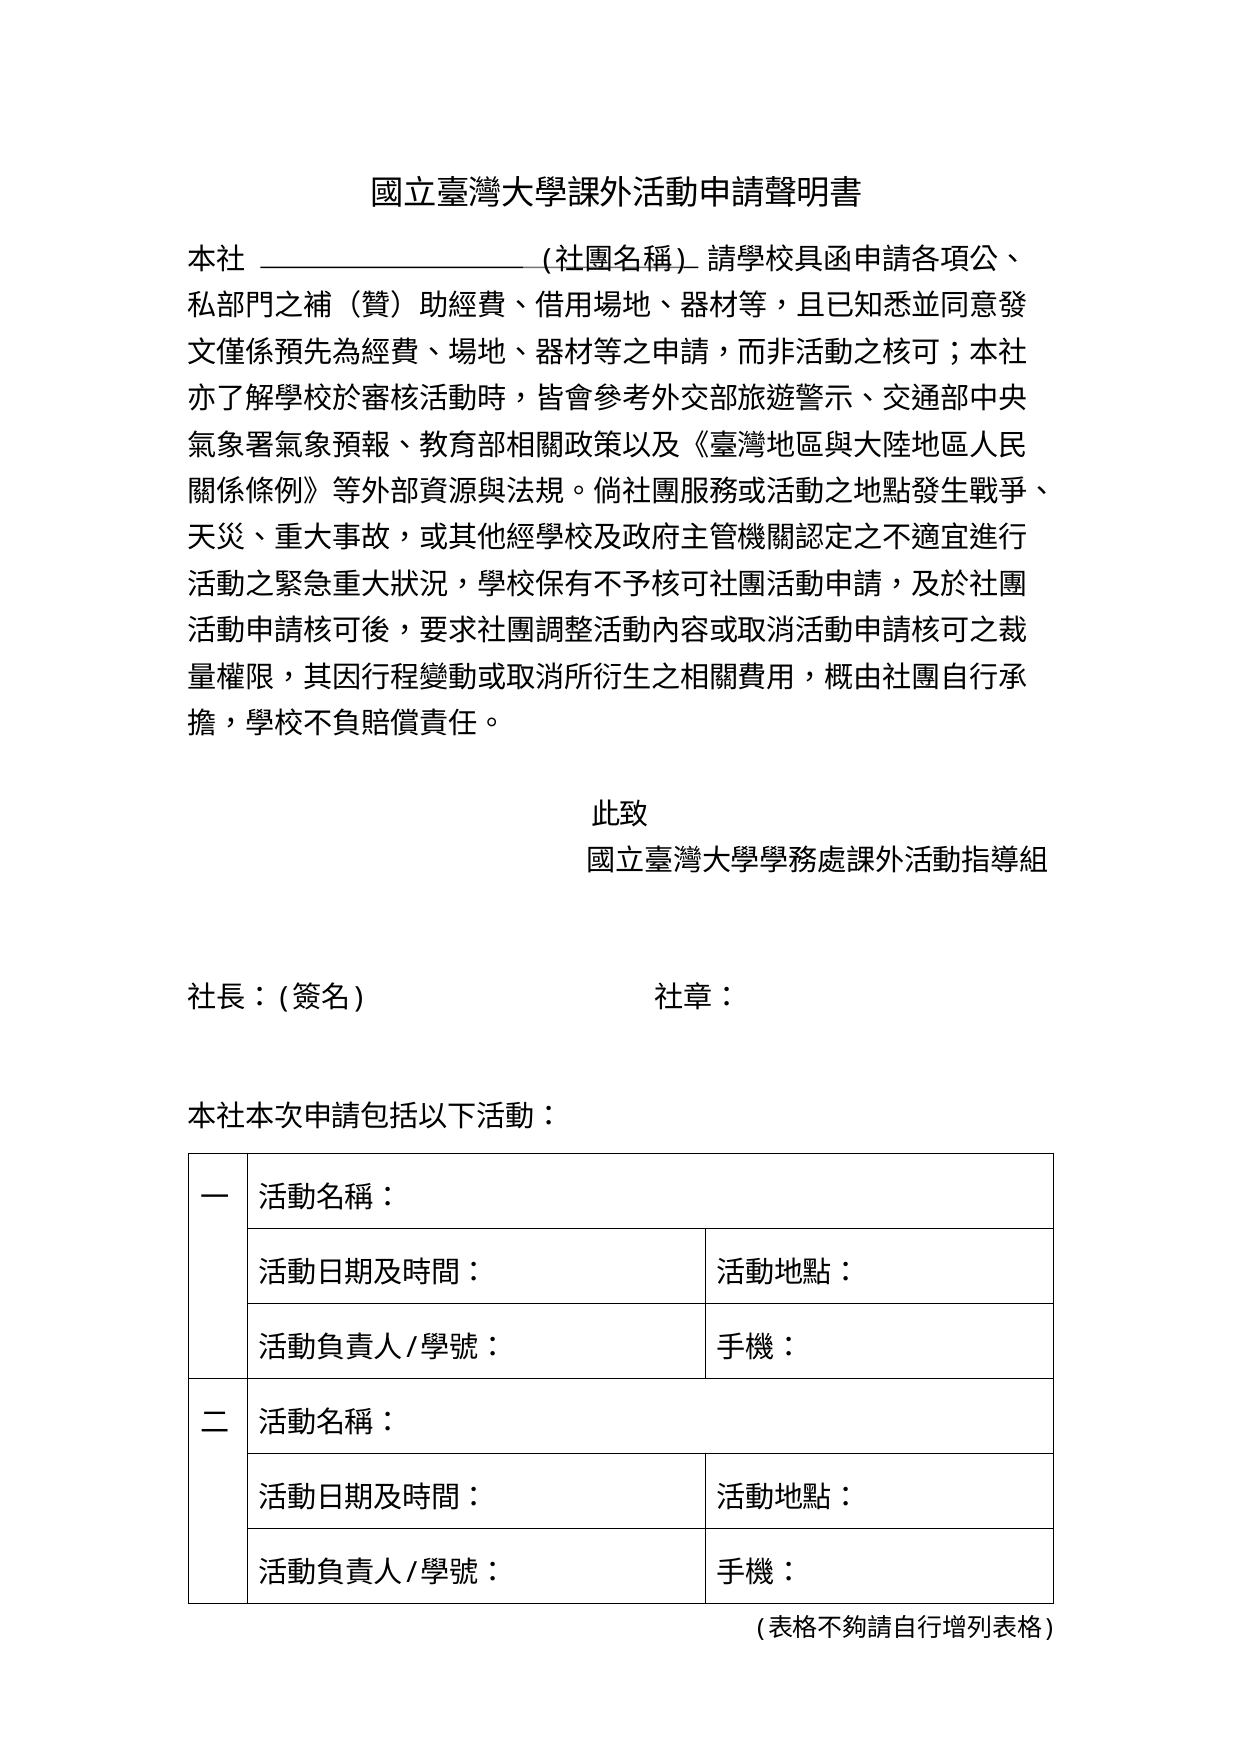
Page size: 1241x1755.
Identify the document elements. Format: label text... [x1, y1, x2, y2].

text 本社 (社團名稱) 請學校具函申請各項公、私部門之補（贊）助經費、借用場地、器材等，且已知悉並同意發文僅係預先為經費、場地、器材等之申請，而非活動之核可；本社亦了解學校於審核活動時，皆會參考外交部旅遊警示、交通部中央氣象署氣象預報、教育部相關政策以及《臺灣地區與大陸地區人民關係條例》等外部資源與法規。倘社團服務或活動之地點發生戰爭、天災、重大事故，或其他經學校及政府主管機關認定之不適宜進行活動之緊急重大狀況，學校保有不予核可社團活動申請，及於社團活動申請核可後，要求社團調整活動內容或取消活動申請核可之裁量權限，其因行程變動或取消所衍生之相關費用，概由社團自行承擔，學校不負賠償責任。 [187, 235, 1049, 742]
table_cell 活動地點： [706, 1229, 1053, 1303]
text (表格不夠請自行增列表格) [753, 1608, 1066, 1644]
table_cell 活動日期及時間： [248, 1454, 705, 1527]
table_header 活動名稱： [248, 1154, 1053, 1228]
table_cell 活動名稱： [248, 1379, 1053, 1452]
text 此致 [591, 790, 1066, 833]
text 本社本次申請包括以下活動： [187, 1092, 1066, 1134]
table_cell 活動負責人/學號： [248, 1304, 705, 1378]
table_cell 活動負責人/學號： [248, 1529, 705, 1603]
text 國立臺灣大學課外活動申請聲明書 [370, 166, 1066, 214]
table_cell 手機： [706, 1304, 1053, 1378]
text 社長：(簽名) 社章： [187, 973, 1066, 1016]
table_cell 手機： [706, 1529, 1053, 1603]
table_cell 活動日期及時間： [248, 1229, 705, 1303]
table_cell 二 [189, 1379, 247, 1603]
table_cell 活動地點： [706, 1454, 1053, 1527]
table_header 一 [189, 1154, 247, 1378]
text 國立臺灣大學學務處課外活動指導組 [586, 836, 1066, 878]
